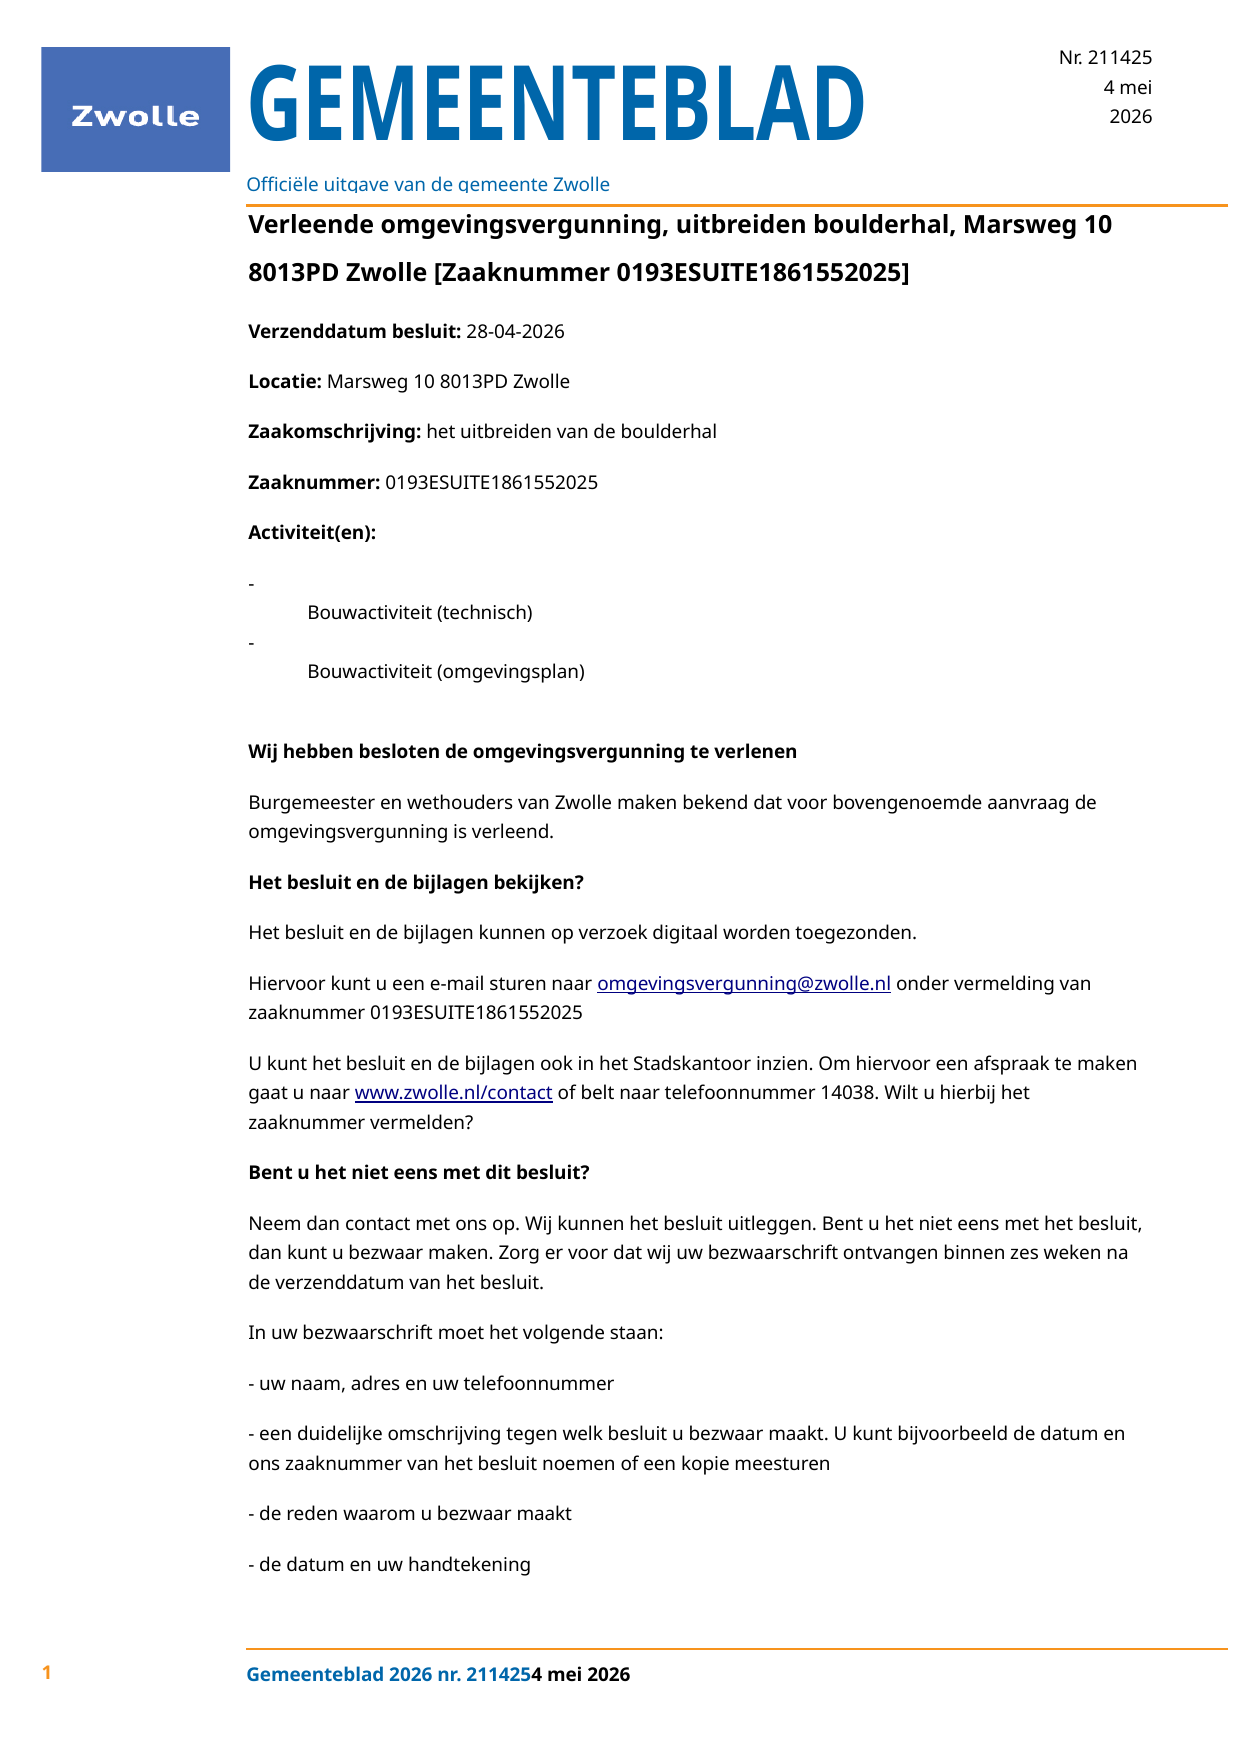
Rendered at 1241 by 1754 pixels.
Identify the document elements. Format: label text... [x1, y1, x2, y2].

text - uw naam, adres en uw telefoonnummer [248, 1370, 1152, 1396]
text In uw bezwaarschrift moet het volgende staan: [248, 1319, 1152, 1345]
text Hiervoor kunt u een e-mail sturen naar omgevingsvergunning@zwolle.nl onder vermelding van zaaknummer 0193ESUITE1861552025 [248, 970, 1152, 1025]
text Verleende omgevingsvergunning, uitbreiden boulderhal, Marsweg 10 8013PD Zwolle [Zaaknummer 0193ESUITE1861552025] [248, 207, 1152, 288]
text Bent u het niet eens met dit besluit? [248, 1159, 1152, 1185]
text Het besluit en de bijlagen kunnen op verzoek digitaal worden toegezonden. [248, 919, 1152, 945]
text - de reden waarom u bezwaar maakt [248, 1500, 1152, 1526]
text Wij hebben besloten de omgevingsvergunning te verlenen [248, 739, 1152, 764]
list Bouwactiviteit (omgevingsplan) [248, 659, 1152, 684]
text U kunt het besluit en de bijlagen ook in het Stadskantoor inzien. Om hiervoor een afspraak te maken gaat u naar www.zwolle.nl/contact of belt naar telefoonnummer 14038. Wilt u hierbij het zaaknummer vermelden? [248, 1050, 1152, 1135]
text Zaaknummer: 0193ESUITE1861552025 [248, 469, 1152, 495]
text - de datum en uw handtekening [248, 1551, 1152, 1577]
text Verzenddatum besluit: 28-04-2026 [248, 318, 1152, 344]
text Locatie: Marsweg 10 8013PD Zwolle [248, 368, 1152, 394]
text Het besluit en de bijlagen bekijken? [248, 869, 1152, 895]
text Activiteit(en): [248, 519, 1152, 545]
text Zaakomschrijving: het uitbreiden van de boulderhal [248, 419, 1152, 444]
text - een duidelijke omschrijving tegen welk besluit u bezwaar maakt. U kunt bijvoorbeeld de datum en ons zaaknummer van het besluit noemen of een kopie meesturen [248, 1420, 1152, 1476]
list Bouwactiviteit (technisch) [248, 599, 1152, 625]
text Burgemeester en wethouders van Zwolle maken bekend dat voor bovengenoemde aanvraag de omgevingsvergunning is verleend. [248, 789, 1152, 844]
text Neem dan contact met ons op. Wij kunnen het besluit uitleggen. Bent u het niet eens met het besluit, dan kunt u bezwaar maken. Zorg er voor dat wij uw bezwaarschrift ontvangen binnen zes weken na de verzenddatum van het besluit. [248, 1210, 1152, 1295]
picture [41, 47, 231, 172]
